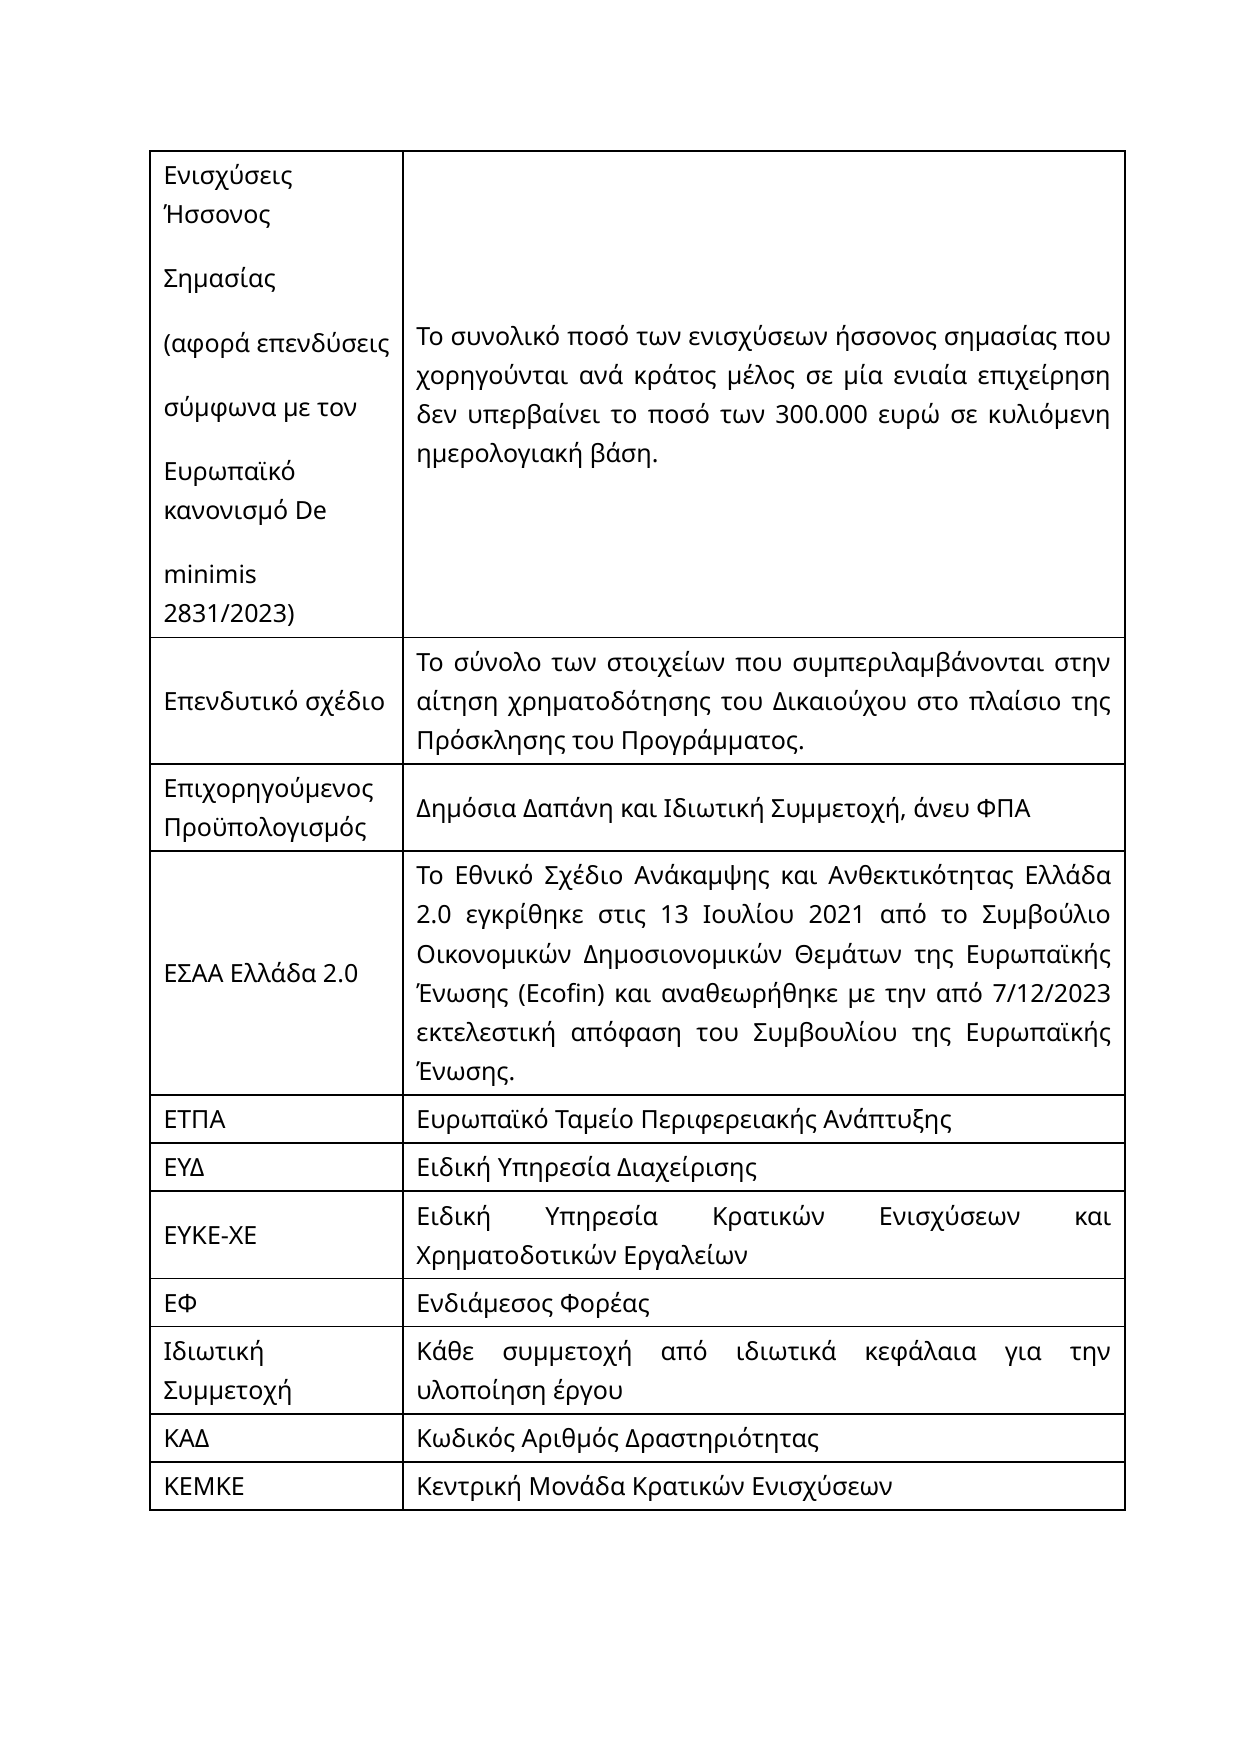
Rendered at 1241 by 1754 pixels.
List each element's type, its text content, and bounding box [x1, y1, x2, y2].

table_cell ΕΦ [151, 1279, 402, 1326]
table_cell ΚΕΜΚΕ [151, 1463, 402, 1509]
table_cell Το συνολικό ποσό των ενισχύσεων ήσσονος σημασίας που χορηγούνται ανά κράτος μέλος σε μία ενιαία επιχείρηση δεν υπερβαίνει το ποσό των 300.000 ευρώ σε κυλιόμενη ημερολογιακή βάση. [404, 152, 1124, 636]
table_cell Ενισχύσεις Ήσσονος Σημασίας (αφορά επενδύσεις σύμφωνα με τον Ευρωπαϊκό κανονισμό De minimis 2831/2023) [151, 152, 402, 636]
table_cell Το Εθνικό Σχέδιο Ανάκαμψης και Ανθεκτικότητας Ελλάδα 2.0 εγκρίθηκε στις 13 Ιουλίου 2021 από το Συμβούλιο Οικονομικών Δημοσιονομικών Θεμάτων της Ευρωπαϊκής Ένωσης (Ecofin) και αναθεωρήθηκε με την από 7/12/2023 εκτελεστική απόφαση του Συμβουλίου της Ευρωπαϊκής Ένωσης. [404, 852, 1124, 1094]
table_cell Κάθε συμμετοχή από ιδιωτικά κεφάλαια για την υλοποίηση έργου [404, 1327, 1124, 1413]
table_cell Ευρωπαϊκό Ταμείο Περιφερειακής Ανάπτυξης [404, 1096, 1124, 1142]
table_cell Κωδικός Αριθμός Δραστηριότητας [404, 1415, 1124, 1461]
table_cell Ενδιάμεσος Φορέας [404, 1279, 1124, 1326]
table_cell Κεντρική Μονάδα Κρατικών Ενισχύσεων [404, 1463, 1124, 1509]
table_cell Επιχορηγούμενος Προϋπολογισμός [151, 765, 402, 850]
table_cell Επενδυτικό σχέδιο [151, 638, 402, 763]
table_cell ΕΥΔ [151, 1144, 402, 1190]
table_cell ΕΣΑΑ Ελλάδα 2.0 [151, 852, 402, 1094]
table_cell Το σύνολο των στοιχείων που συμπεριλαμβάνονται στην αίτηση χρηματοδότησης του Δικαιούχου στο πλαίσιο της Πρόσκλησης του Προγράμματος. [404, 638, 1124, 763]
table_cell ΕΤΠΑ [151, 1096, 402, 1142]
table_cell ΚΑΔ [151, 1415, 402, 1461]
table_cell Ειδική Υπηρεσία Κρατικών Ενισχύσεων και Χρηματοδοτικών Εργαλείων [404, 1192, 1124, 1278]
table_cell Ειδική Υπηρεσία Διαχείρισης [404, 1144, 1124, 1190]
table_cell ΕΥΚΕ-ΧΕ [151, 1192, 402, 1278]
table_cell Δημόσια Δαπάνη και Ιδιωτική Συμμετοχή, άνευ ΦΠΑ [404, 765, 1124, 850]
table_cell Ιδιωτική Συμμετοχή [151, 1327, 402, 1413]
